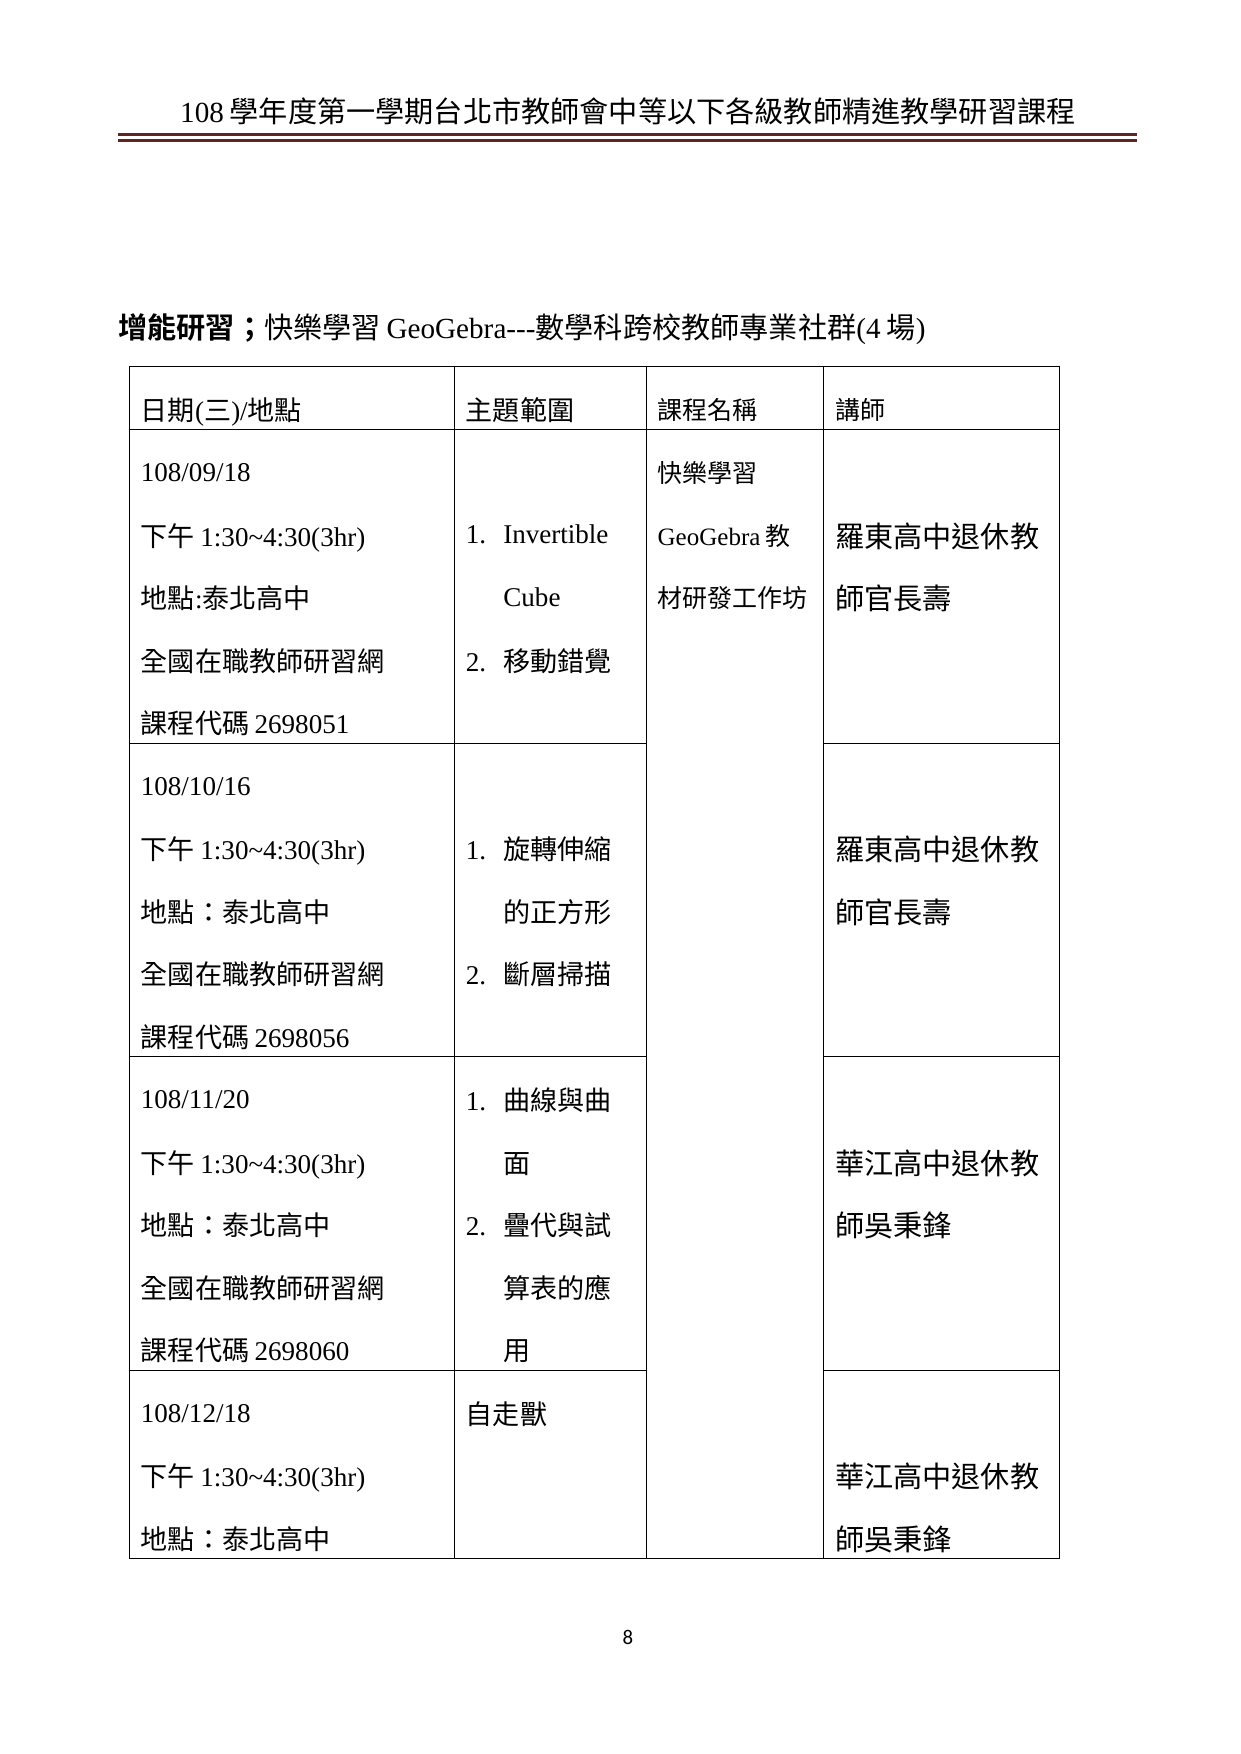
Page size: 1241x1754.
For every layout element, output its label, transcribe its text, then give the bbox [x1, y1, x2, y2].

table_cell 快樂學習 GeoGebra教材研發工作坊 [647, 430, 823, 1558]
table_cell 108/11/20 下午1:30~4:30(3hr) 地點：泰北高中 全國在職教師研習網 課程代碼2698060 [130, 1057, 454, 1370]
table_cell 自走獸 [455, 1371, 646, 1558]
table_header 課程名稱 [647, 367, 823, 429]
table_cell Invertible Cube 移動錯覺 [455, 430, 646, 743]
table_cell 旋轉伸縮的正方形 斷層掃描 [455, 744, 646, 1056]
table_cell 108/09/18 下午1:30~4:30(3hr) 地點:泰北高中 全國在職教師研習網 課程代碼2698051 [130, 430, 454, 743]
table_header 講師 [824, 367, 1059, 429]
table_cell 羅東高中退休教師官長壽 [824, 430, 1059, 743]
table_cell 曲線與曲面 疊代與試算表的應用 [455, 1057, 646, 1370]
table_cell 華江高中退休教師吳秉鋒 [824, 1057, 1059, 1370]
table_header 日期(三)/地點 [130, 367, 454, 429]
table_cell 108/10/16 下午1:30~4:30(3hr) 地點：泰北高中 全國在職教師研習網 課程代碼2698056 [130, 744, 454, 1056]
text 增能研習；快樂學習GeoGebra---數學科跨校教師專業社群(4場) [118, 284, 1137, 347]
table_header 主題範圍 [455, 367, 646, 429]
table_cell 108/12/18 下午1:30~4:30(3hr) 地點：泰北高中 [130, 1371, 454, 1558]
table_cell 華江高中退休教師吳秉鋒 [824, 1371, 1059, 1558]
table_cell 羅東高中退休教師官長壽 [824, 744, 1059, 1056]
